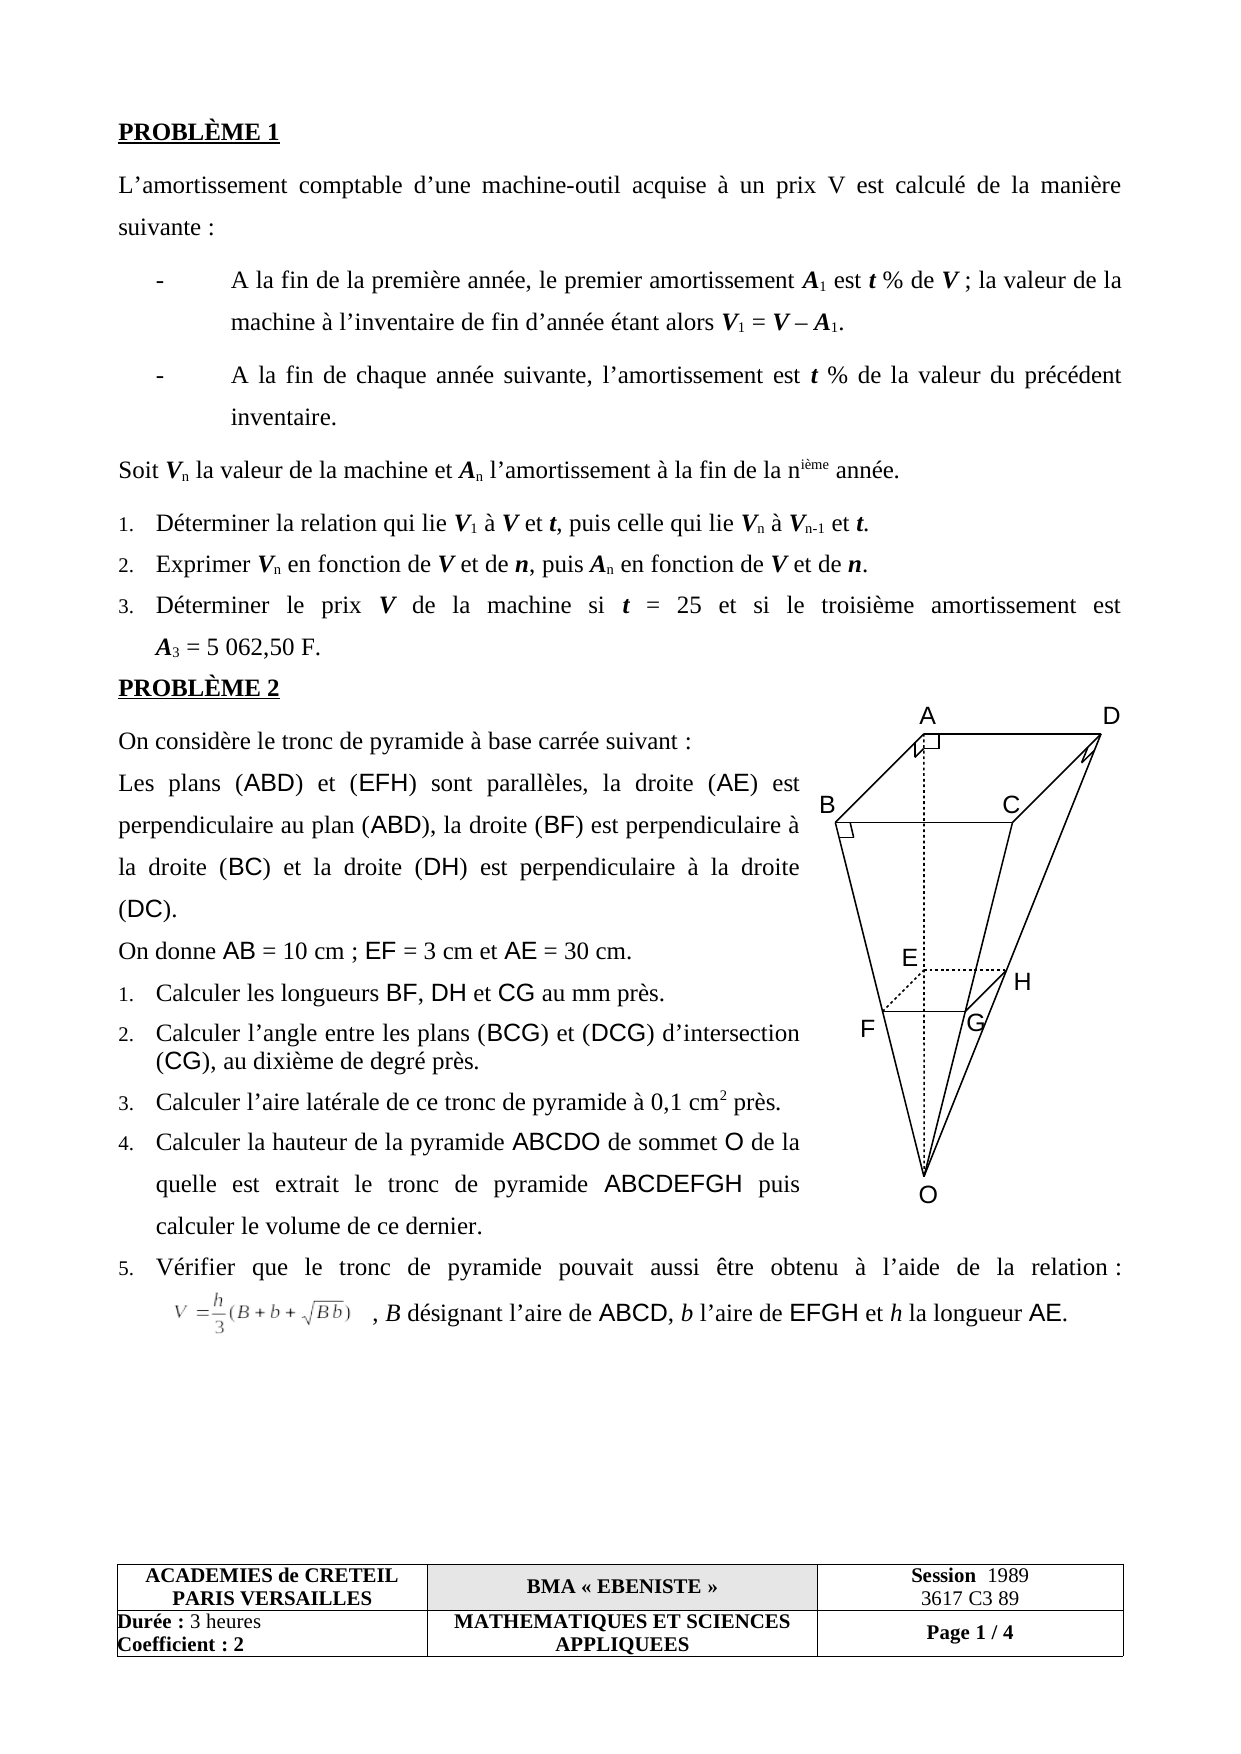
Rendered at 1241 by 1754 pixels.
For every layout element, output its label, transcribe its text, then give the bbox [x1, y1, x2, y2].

text Problème 1 [118, 118, 1122, 146]
list Calculer l’angle entre les plans (BCG) et (DCG) d’intersection (CG), au dixième de degré près. [886, 1019, 962, 1075]
list A la fin de la première année, le premier amortissement A1 est t % de V ; la valeur de la machine à l’inventaire de fin d’année étant alors V1 = V – A1. [156, 266, 1122, 336]
list Déterminer la relation qui lie V1 à V et t, puis celle qui lie Vn à Vn-1 et t. [118, 509, 1122, 537]
text On donne AB = 10 cm ; EF = 3 cm et AE = 30 cm. [118, 937, 869, 965]
list Calculer l’angle entre les plans (BCG) et (DCG) d’intersection (CG), au dixième de degré près. [966, 1019, 1122, 1075]
list Exprimer Vn en fonction de V et de n, puis An en fonction de V et de n. [118, 550, 1122, 578]
text Soit Vn la valeur de la machine et An l’amortissement à la fin de la nième année. [118, 456, 1122, 484]
text Les plans (ABD) et (EFH) sont parallèles, la droite (AE) est perpendiculaire au plan (ABD), la droite (BF) est perpendiculaire à la droite (BC) et la droite (DH) est perpendiculaire à la droite (DC). [838, 769, 1063, 822]
text On considère le tronc de pyramide à base carrée suivant : [118, 727, 1122, 755]
text On donne AB = 10 cm ; EF = 3 cm et AE = 30 cm. [866, 937, 982, 965]
text On donne AB = 10 cm ; EF = 3 cm et AE = 30 cm. [978, 937, 1018, 965]
list Calculer les longueurs BF, DH et CG au mm près. [876, 979, 972, 1007]
list [950, 1088, 1122, 1116]
text L’amortissement comptable d’une machine-outil acquise à un prix V est calculé de la manière suivante : [118, 171, 1122, 241]
list Vérifier que le tronc de pyramide pouvait aussi être obtenu à l’aide de la relation : , B désignant l’aire de ABCD, b l’aire de EFGH et h la longueur AE. [118, 1253, 1122, 1345]
text Les plans (ABD) et (EFH) sont parallèles, la droite (AE) est perpendiculaire au plan (ABD), la droite (BF) est perpendiculaire à la droite (BC) et la droite (DH) est perpendiculaire à la droite (DC). [1027, 769, 1122, 923]
text Problème 2 [118, 674, 1122, 702]
list A la fin de chaque année suivante, l’amortissement est t % de la valeur du précédent inventaire. [156, 361, 1122, 431]
list Calculer l’aire latérale de ce tronc de pyramide à 0,1 cm2 près. [118, 1088, 907, 1116]
text Les plans (ABD) et (EFH) sont parallèles, la droite (AE) est perpendiculaire au plan (ABD), la droite (BF) est perpendiculaire à la droite (BC) et la droite (DH) est perpendiculaire à la droite (DC). [841, 823, 1011, 923]
list Calculer les longueurs BF, DH et CG au mm près. [994, 979, 1122, 1007]
list Calculer les longueurs BF, DH et CG au mm près. [118, 979, 880, 1007]
text Les plans (ABD) et (EFH) sont parallèles, la droite (AE) est perpendiculaire au plan (ABD), la droite (BF) est perpendiculaire à la droite (BC) et la droite (DH) est perpendiculaire à la droite (DC). [989, 769, 1085, 923]
text Les plans (ABD) et (EFH) sont parallèles, la droite (AE) est perpendiculaire au plan (ABD), la droite (BF) est perpendiculaire à la droite (BC) et la droite (DH) est perpendiculaire à la droite (DC). [118, 769, 886, 923]
list Calculer la hauteur de la pyramide ABCDO de sommet O de la quelle est extrait le tronc de pyramide ABCDEFGH puis calculer le volume de ce dernier. [118, 1128, 1122, 1240]
list Déterminer le prix V de la machine si t = 25 et si le troisième amortissement est A3 = 5 062,50 F. [118, 591, 1122, 661]
text On donne AB = 10 cm ; EF = 3 cm et AE = 30 cm. [1010, 937, 1122, 965]
list Calculer l’angle entre les plans (BCG) et (DCG) d’intersection (CG), au dixième de degré près. [118, 1019, 897, 1075]
